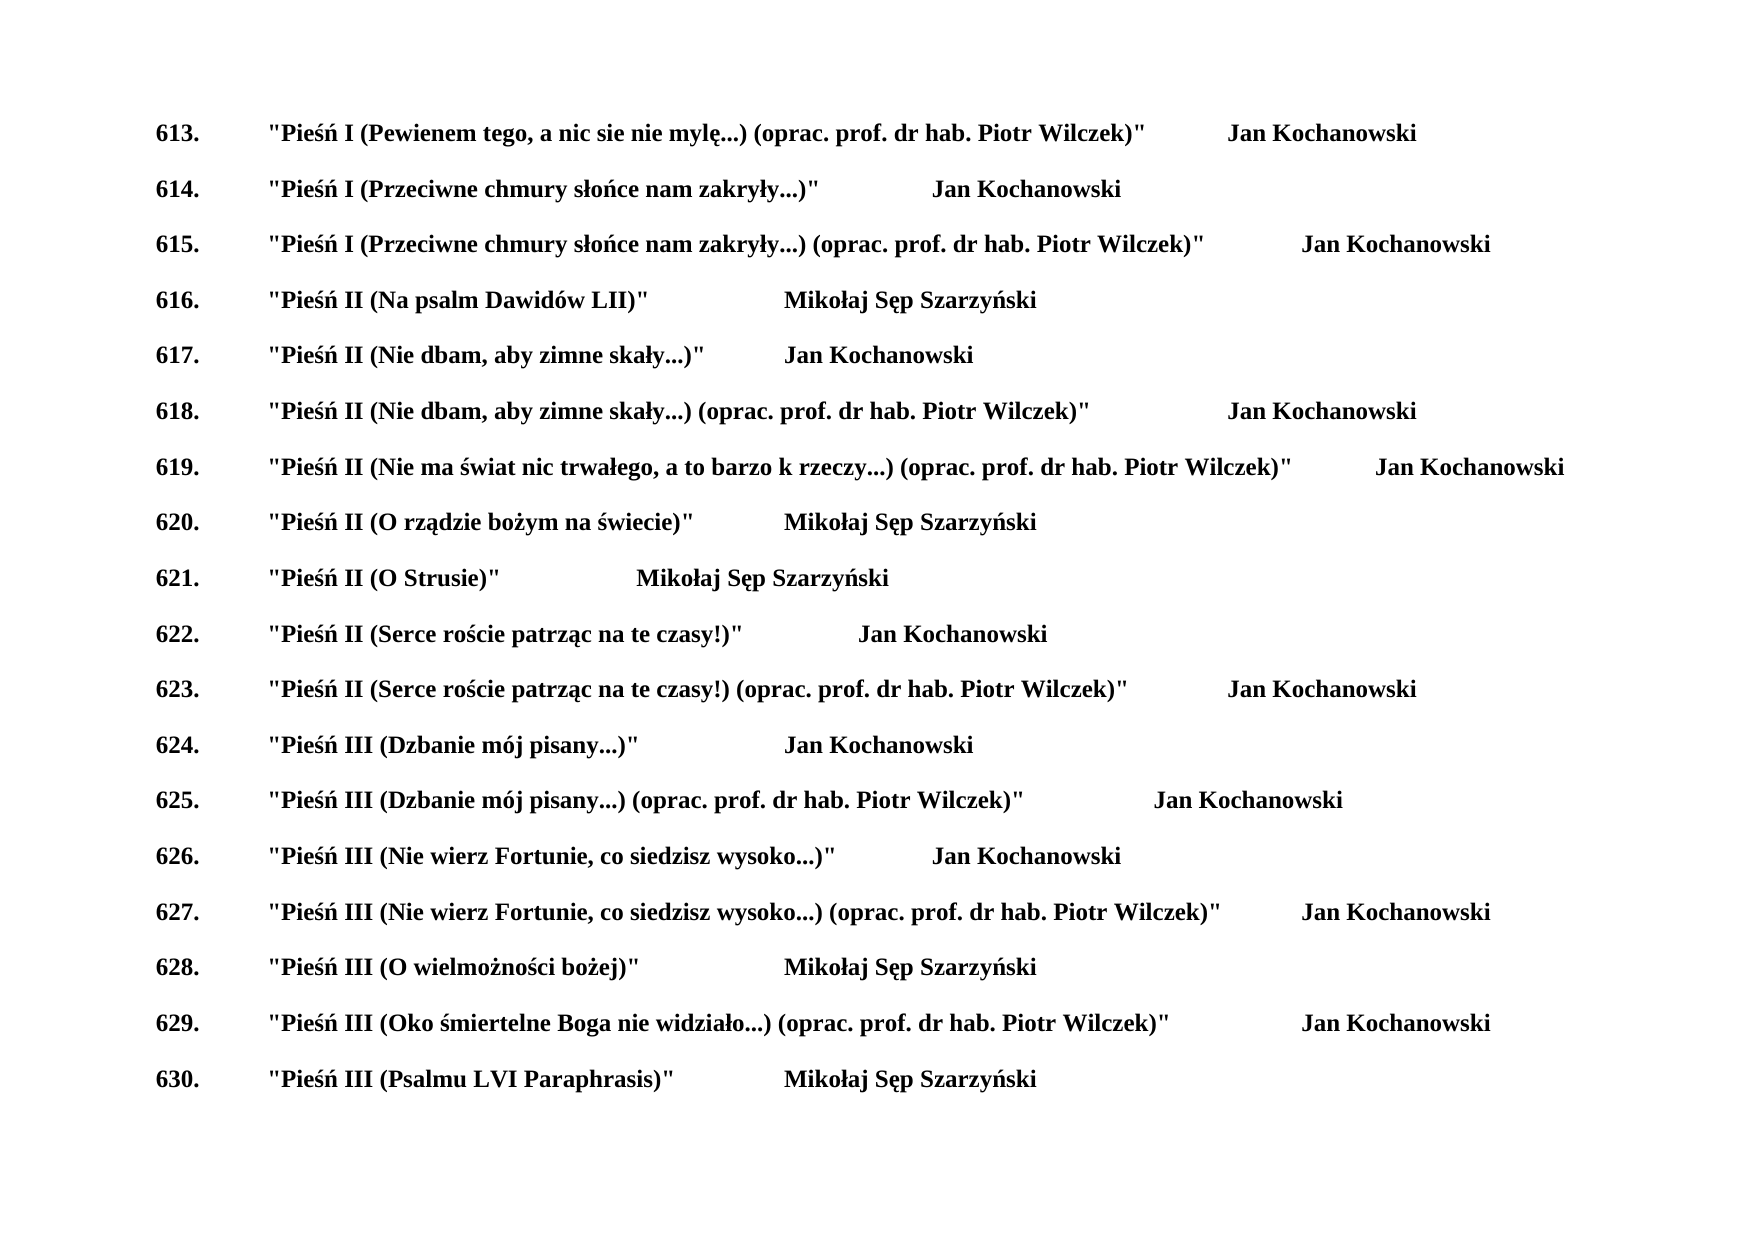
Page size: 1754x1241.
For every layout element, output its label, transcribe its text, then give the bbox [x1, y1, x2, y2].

list "Pieśń II (Nie ma świat nic trwałego, a to barzo k rzeczy...) (oprac. prof. dr hab. Piotr Wilczek)" Jan Kochanowski [156, 452, 1636, 481]
list "Pieśń II (Serce roście patrząc na te czasy!) (oprac. prof. dr hab. Piotr Wilczek)" Jan Kochanowski [156, 674, 1636, 703]
list "Pieśń III (Oko śmiertelne Boga nie widziało...) (oprac. prof. dr hab. Piotr Wilczek)" Jan Kochanowski [156, 1008, 1636, 1037]
list "Pieśń II (Nie dbam, aby zimne skały...) (oprac. prof. dr hab. Piotr Wilczek)" Jan Kochanowski [156, 396, 1636, 425]
list "Pieśń II (O rządzie bożym na świecie)" Mikołaj Sęp Szarzyński [156, 507, 1636, 536]
list "Pieśń I (Pewienem tego, a nic sie nie mylę...) (oprac. prof. dr hab. Piotr Wilczek)" Jan Kochanowski [156, 118, 1636, 147]
list "Pieśń III (Nie wierz Fortunie, co siedzisz wysoko...) (oprac. prof. dr hab. Piotr Wilczek)" Jan Kochanowski [156, 897, 1636, 926]
list "Pieśń III (Dzbanie mój pisany...) (oprac. prof. dr hab. Piotr Wilczek)" Jan Kochanowski [156, 786, 1636, 814]
list "Pieśń III (Nie wierz Fortunie, co siedzisz wysoko...)" Jan Kochanowski [156, 841, 1636, 870]
list "Pieśń I (Przeciwne chmury słońce nam zakryły...) (oprac. prof. dr hab. Piotr Wilczek)" Jan Kochanowski [156, 229, 1636, 258]
list "Pieśń II (Na psalm Dawidów LII)" Mikołaj Sęp Szarzyński [156, 285, 1636, 314]
list "Pieśń II (O Strusie)" Mikołaj Sęp Szarzyński [156, 563, 1636, 592]
list "Pieśń II (Serce roście patrząc na te czasy!)" Jan Kochanowski [156, 619, 1636, 647]
list "Pieśń II (Nie dbam, aby zimne skały...)" Jan Kochanowski [156, 341, 1636, 369]
list "Pieśń I (Przeciwne chmury słońce nam zakryły...)" Jan Kochanowski [156, 174, 1636, 202]
list "Pieśń III (Dzbanie mój pisany...)" Jan Kochanowski [156, 730, 1636, 759]
list "Pieśń III (O wielmożności bożej)" Mikołaj Sęp Szarzyński [156, 952, 1636, 981]
list "Pieśń III (Psalmu LVI Paraphrasis)" Mikołaj Sęp Szarzyński [156, 1064, 1636, 1092]
